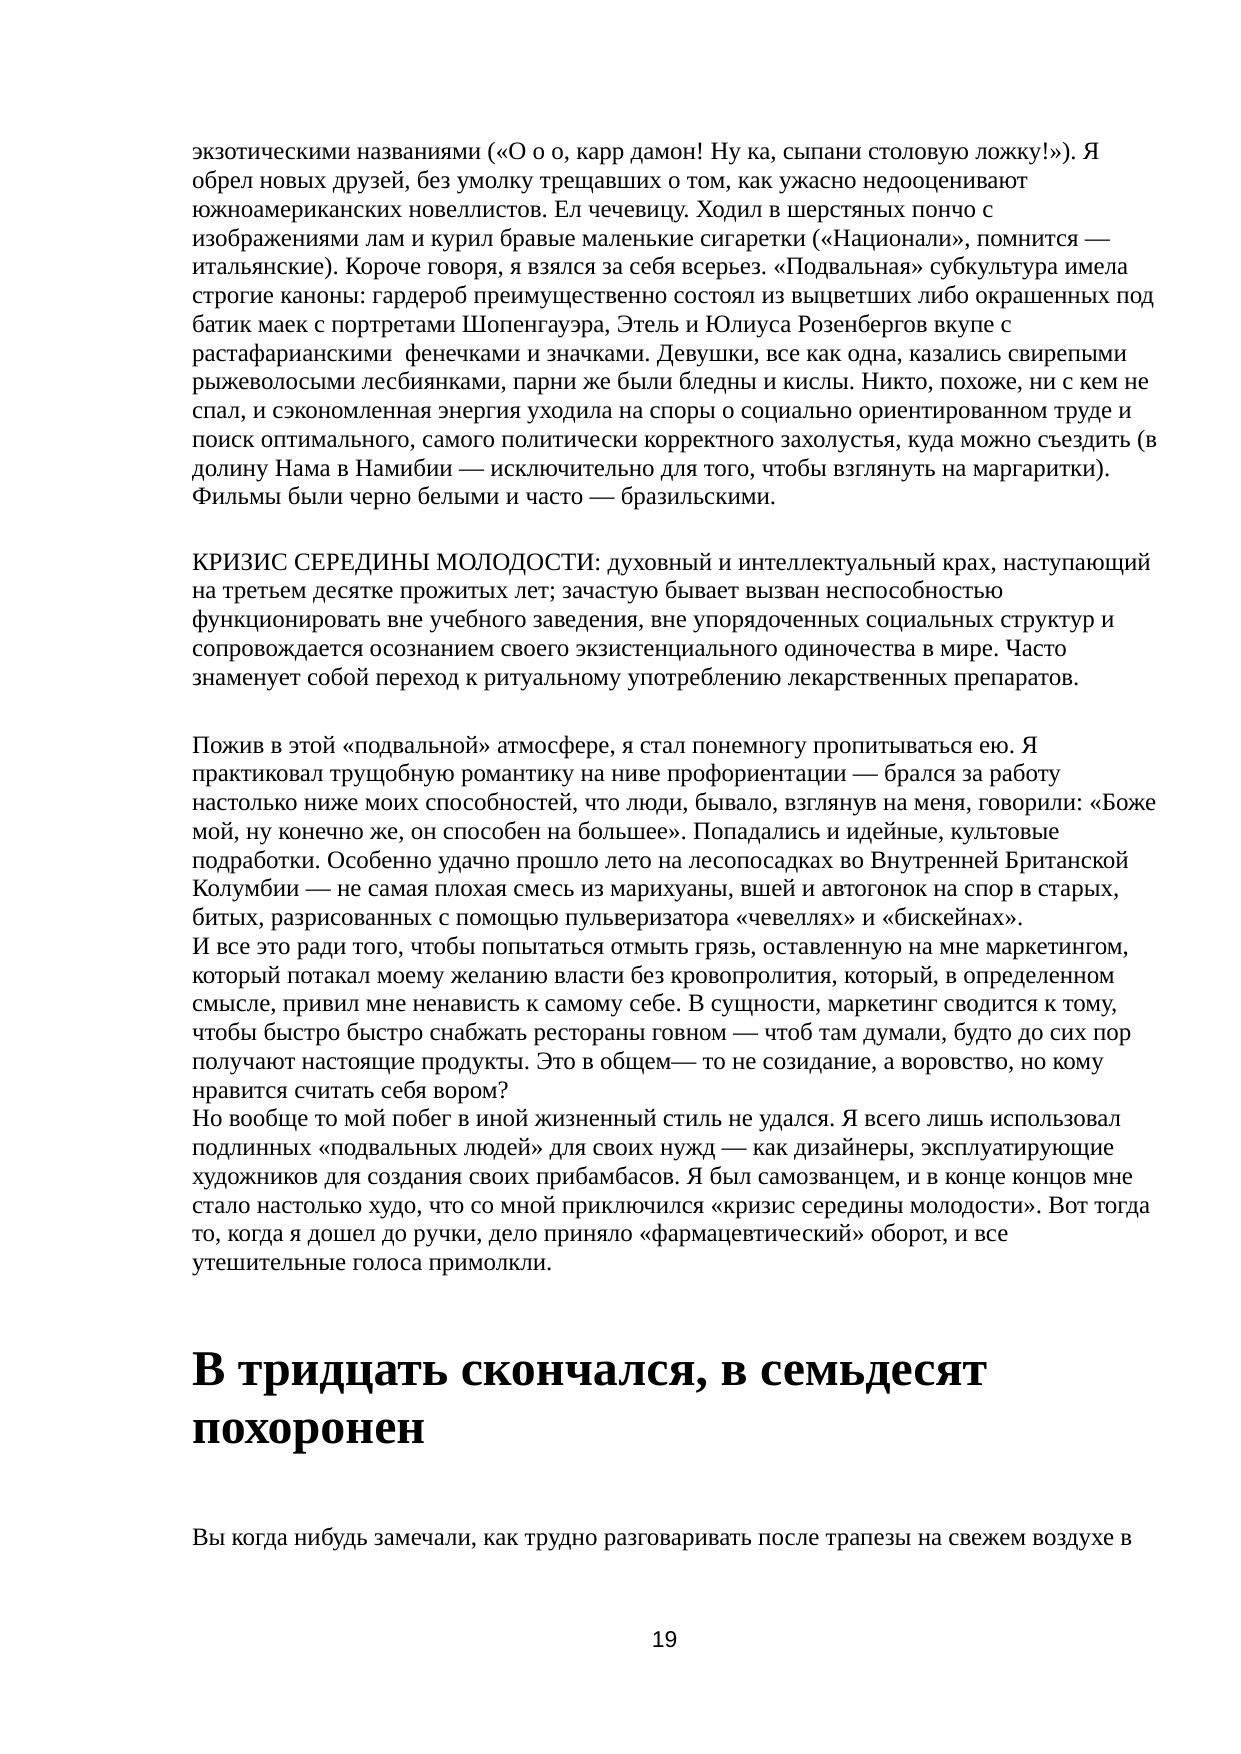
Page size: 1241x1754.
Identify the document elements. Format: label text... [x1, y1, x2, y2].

table_header В тридцать скончался, в семьдесят похоронен Вы когда нибудь замечали, как трудно разговаривать после трапезы на свежем воздухе в [184, 1321, 1166, 1558]
table_header экзотическими названиями («О о о, карр дамон! Ну ка, сыпани столовую ложку!»). Я обрел новых друзей, без умолку трещавших о том, как ужасно недооценивают южноамериканских новеллистов. Ел чечевицу. Ходил в шерстяных пончо с изображениями лам и курил бравые маленькие сигаретки («Национали», помнится — итальянские). Короче говоря, я взялся за себя всерьез. «Подвальная» субкультура имела строгие каноны: гардероб преимущественно состоял из выцветших либо окрашенных под батик маек с портретами Шопенгауэра, Этель и Юлиуса Розенбергов вкупе с растафарианскими фенечками и значками. Девушки, все как одна, казались свирепыми рыжеволосыми лесбиянками, парни же были бледны и кислы. Никто, похоже, ни с кем не спал, и сэкономленная энергия уходила на споры о социально ориентированном труде и поиск оптимального, самого политически корректного захолустья, куда можно съездить (в долину Нама в Намибии — исключительно для того, чтобы взглянуть на маргаритки). Фильмы были черно белыми и часто — бразильскими. КРИЗИС СЕРЕДИНЫ МОЛОДОСТИ: духовный и интеллектуальный крах, наступающий на третьем десятке прожитых лет; зачастую бывает вызван неспособностью функционировать вне учебного заведения, вне упорядоченных социальных структур и сопровождается осознанием своего экзистенциального одиночества в мире. Часто знаменует собой переход к ритуальному употреблению лекарственных препаратов. Пожив в этой «подвальной» атмосфере, я стал понемногу пропитываться ею. Я практиковал трущобную романтику на ниве профориентации — брался за работу настолько ниже моих способностей, что люди, бывало, взглянув на меня, говорили: «Боже мой, ну конечно же, он способен на большее». Попадались и идейные, культовые подработки. Особенно удачно прошло лето на лесопосадках во Внутренней Британской Колумбии — не самая плохая смесь из марихуаны, вшей и автогонок на спор в старых, битых, разрисованных с помощью пульверизатора «чевеллях» и «бискейнах». И все это ради того, чтобы попытаться отмыть грязь, оставленную на мне маркетингом, который потакал моему желанию власти без кровопролития, который, в определенном смысле, привил мне ненависть к самому себе. В сущности, маркетинг сводится к тому, чтобы быстро быстро снабжать рестораны говном — чтоб там думали, будто до сих пор получают настоящие продукты. Это в общем— то не созидание, а воровство, но кому нравится считать себя вором? Но вообще то мой побег в иной жизненный стиль не удался. Я всего лишь использовал подлинных «подвальных людей» для своих нужд — как дизайнеры, эксплуатирующие художников для создания своих прибамбасов. Я был самозванцем, и в конце концов мне стало настолько худо, что со мной приключился «кризис середины молодости». Вот тогда то, когда я дошел до ручки, дело приняло «фармацевтический» оборот, и все утешительные голоса примолкли. [184, 118, 1166, 1294]
